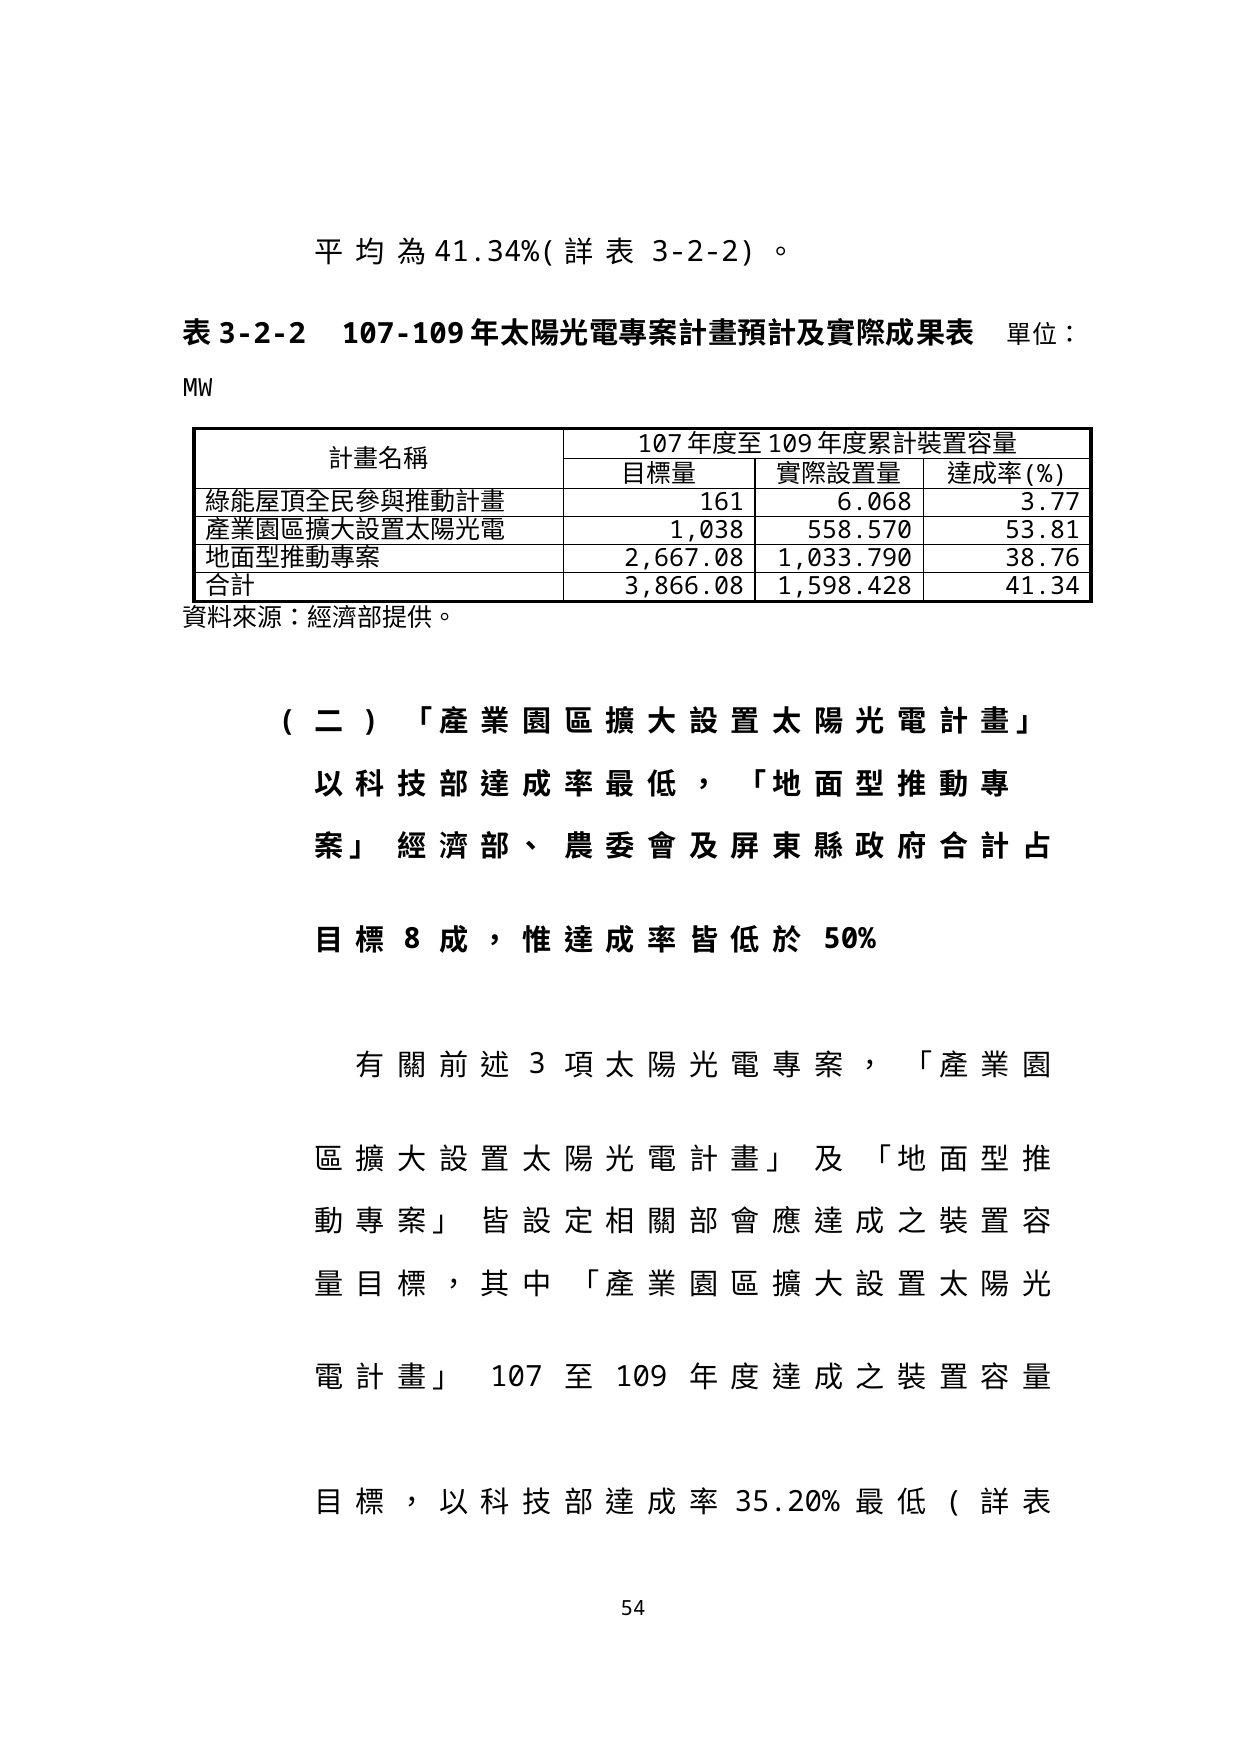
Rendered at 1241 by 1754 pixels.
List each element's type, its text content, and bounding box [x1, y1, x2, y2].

table_cell 1,033.790 [756, 545, 923, 572]
table_cell 地面型推動專案 [196, 545, 563, 572]
table_cell 2,667.08 [564, 545, 754, 572]
text (二)「產業園區擴大設置太陽光電計畫」以科技部達成率最低，「地面型推動專案」經濟部、農委會及屏東縣政府合計占目標8成，惟達成率皆低於50% [242, 677, 1058, 990]
text 有關前述3項太陽光電專案，「產業園區擴大設置太陽光電計畫」及「地面型推動專案」皆設定相關部會應達成之裝置容量目標，其中「產業園區擴大設置太陽光電計畫」107至109年度達成之裝置容量目標，以科技部達成率35.20%最低(詳表 [271, 990, 1058, 1552]
table_header 107年度至109年度累計裝置容量 [564, 430, 1089, 457]
table_header 計畫名稱 [196, 430, 563, 488]
table_cell 3,866.08 [564, 573, 754, 600]
table_cell 目標量 [564, 459, 754, 488]
table_cell 1,598.428 [756, 573, 923, 600]
table_cell 合計 [196, 573, 563, 600]
table_cell 6.068 [756, 489, 923, 516]
table_cell 產業園區擴大設置太陽光電 [196, 517, 563, 544]
table_cell 558.570 [756, 517, 923, 544]
text 2.目標裝置容量及達成率：綠能屋頂計畫、產業園區擴大設置太陽光電計畫及地面型推動專案107至109年底累計裝置容量目標分別為161MW、1,038MW及2,667.08MW，達成率依序為3.77%、53.81%及38.76%，平均為41.34%(詳表3-2-2)。 [271, 177, 1058, 302]
table_cell 53.81 [924, 517, 1089, 544]
table_cell 達成率(%) [924, 459, 1089, 488]
text 表3-2-2 107-109年太陽光電專案計畫預計及實際成果表 單位：MW [183, 302, 1058, 406]
table_cell 41.34 [924, 573, 1089, 600]
text 資料來源：經濟部提供。 [183, 603, 1058, 632]
table_cell 實際設置量 [756, 459, 923, 488]
table_cell 1,038 [564, 517, 754, 544]
table_cell 3.77 [924, 489, 1089, 516]
table_cell 綠能屋頂全民參與推動計畫 [196, 489, 563, 516]
table_cell 38.76 [924, 545, 1089, 572]
table_cell 161 [564, 489, 754, 516]
